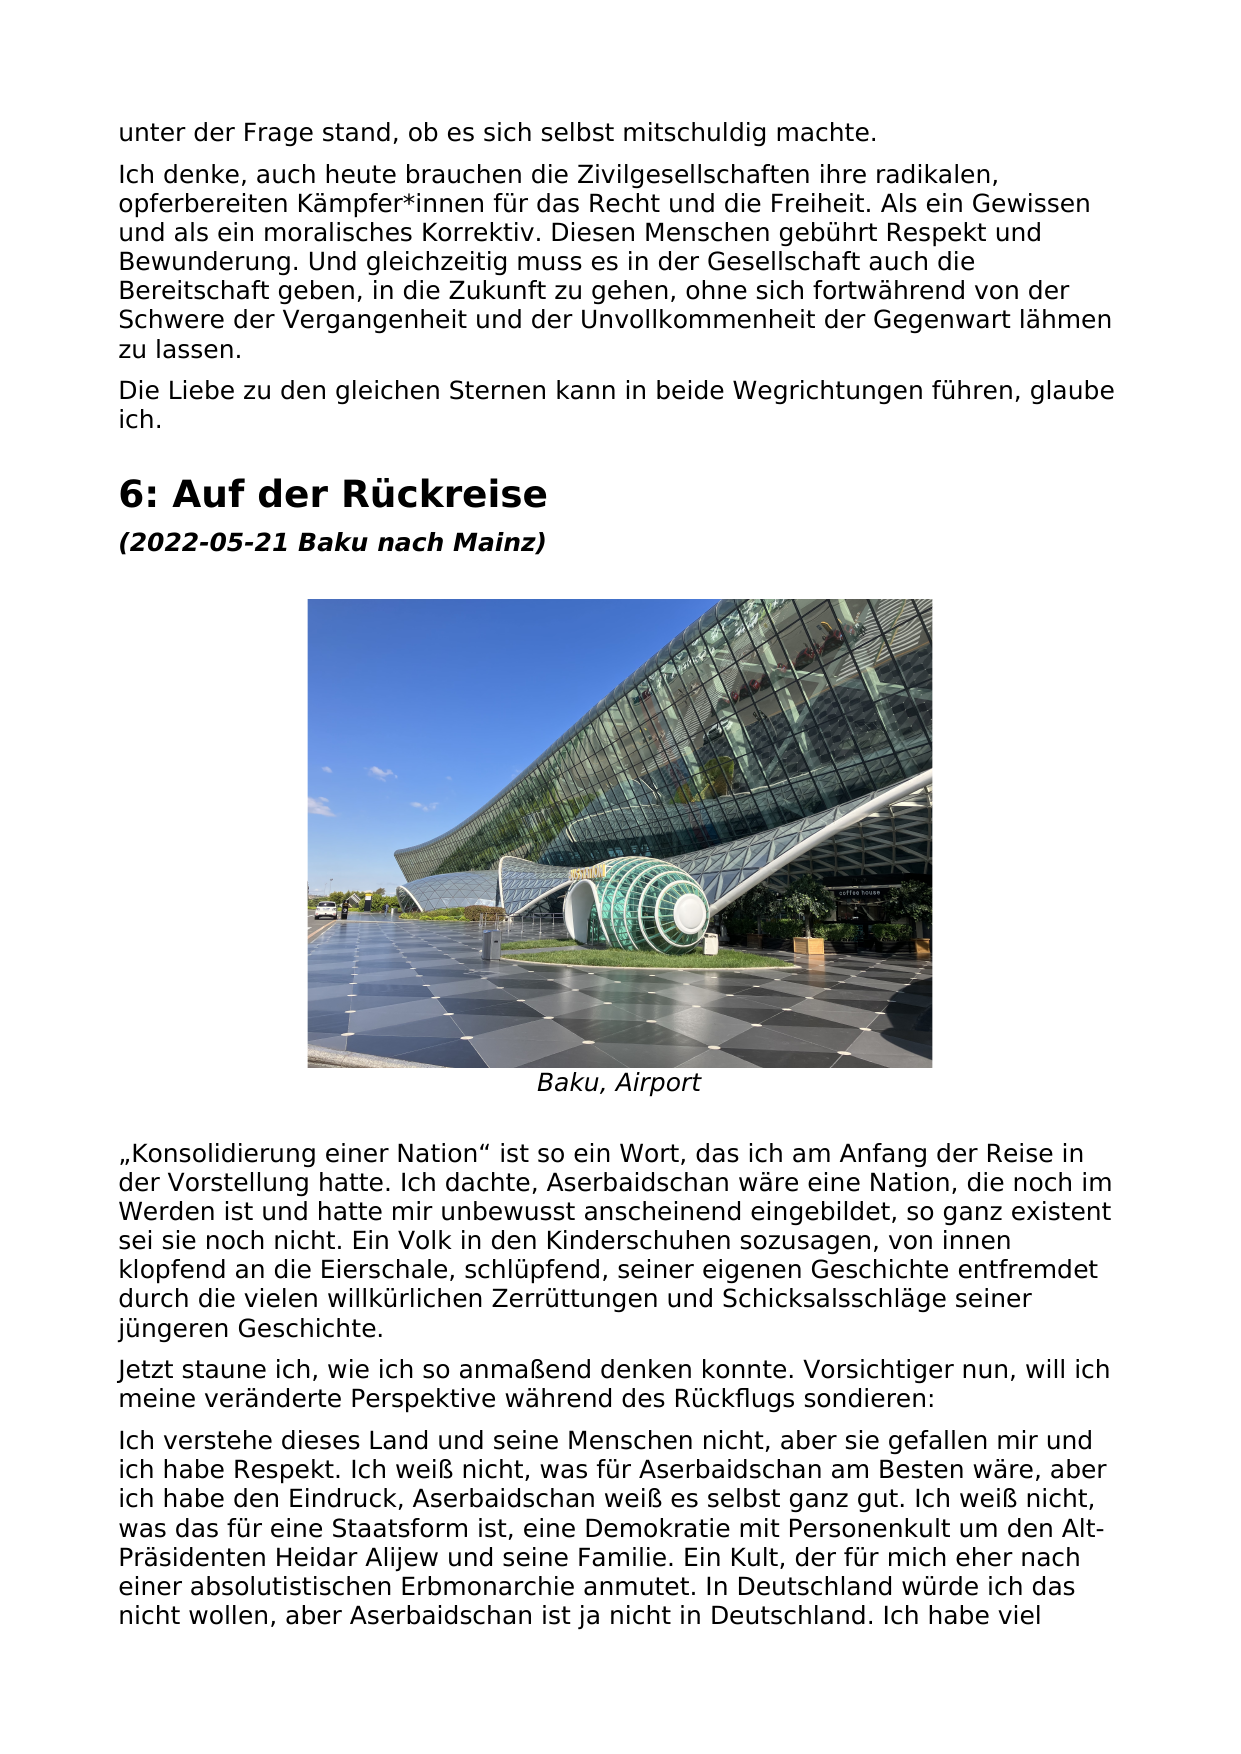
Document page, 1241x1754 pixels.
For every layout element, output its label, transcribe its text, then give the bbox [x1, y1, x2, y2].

picture [307, 599, 933, 1068]
text Die Liebe zu den gleichen Sternen kann in beide Wegrichtungen führen, glaube ich. [118, 376, 1122, 435]
text Baku, Airport [308, 1068, 933, 1097]
text Ich verstehe dieses Land und seine Menschen nicht, aber sie gefallen mir und ich habe Respekt. Ich weiß nicht, was für Aserbaidschan am Besten wäre, aber ich habe den Eindruck, Aserbaidschan weiß es selbst ganz gut. Ich weiß nicht, was das für eine Staatsform ist, eine Demokratie mit Personenkult um den Alt-Präsidenten Heidar Alijew und seine Familie. Ein Kult, der für mich eher nach einer absolutistischen Erbmonarchie anmutet. In Deutschland würde ich das nicht wollen, aber Aserbaidschan ist ja nicht in Deutschland. Ich habe viel [118, 1426, 1122, 1631]
text unter der Frage stand, ob es sich selbst mitschuldig machte. [118, 118, 1122, 147]
text „Konsolidierung einer Nation“ ist so ein Wort, das ich am Anfang der Reise in der Vorstellung hatte. Ich dachte, Aserbaidschan wäre eine Nation, die noch im Werden ist und hatte mir unbewusst anscheinend eingebildet, so ganz existent sei sie noch nicht. Ein Volk in den Kinderschuhen sozusagen, von innen klopfend an die Eierschale, schlüpfend, seiner eigenen Geschichte entfremdet durch die vielen willkürlichen Zerrüttungen und Schicksalsschläge seiner jüngeren Geschichte. [118, 1139, 1122, 1343]
text Ich denke, auch heute brauchen die Zivilgesellschaften ihre radikalen, opferbereiten Kämpfer*innen für das Recht und die Freiheit. Als ein Gewissen und als ein moralisches Korrektiv. Diesen Menschen gebührt Respekt und Bewunderung. Und gleichzeitig muss es in der Gesellschaft auch die Bereitschaft geben, in die Zukunft zu gehen, ohne sich fortwährend von der Schwere der Vergangenheit und der Unvollkommenheit der Gegenwart lähmen zu lassen. [118, 160, 1122, 364]
subtitle 6: Auf der Rückreise [118, 472, 1122, 516]
text (2022-05-21 Baku nach Mainz) [118, 528, 1122, 587]
text Jetzt staune ich, wie ich so anmaßend denken konnte. Vorsichtiger nun, will ich meine veränderte Perspektive während des Rückflugs sondieren: [118, 1356, 1122, 1414]
